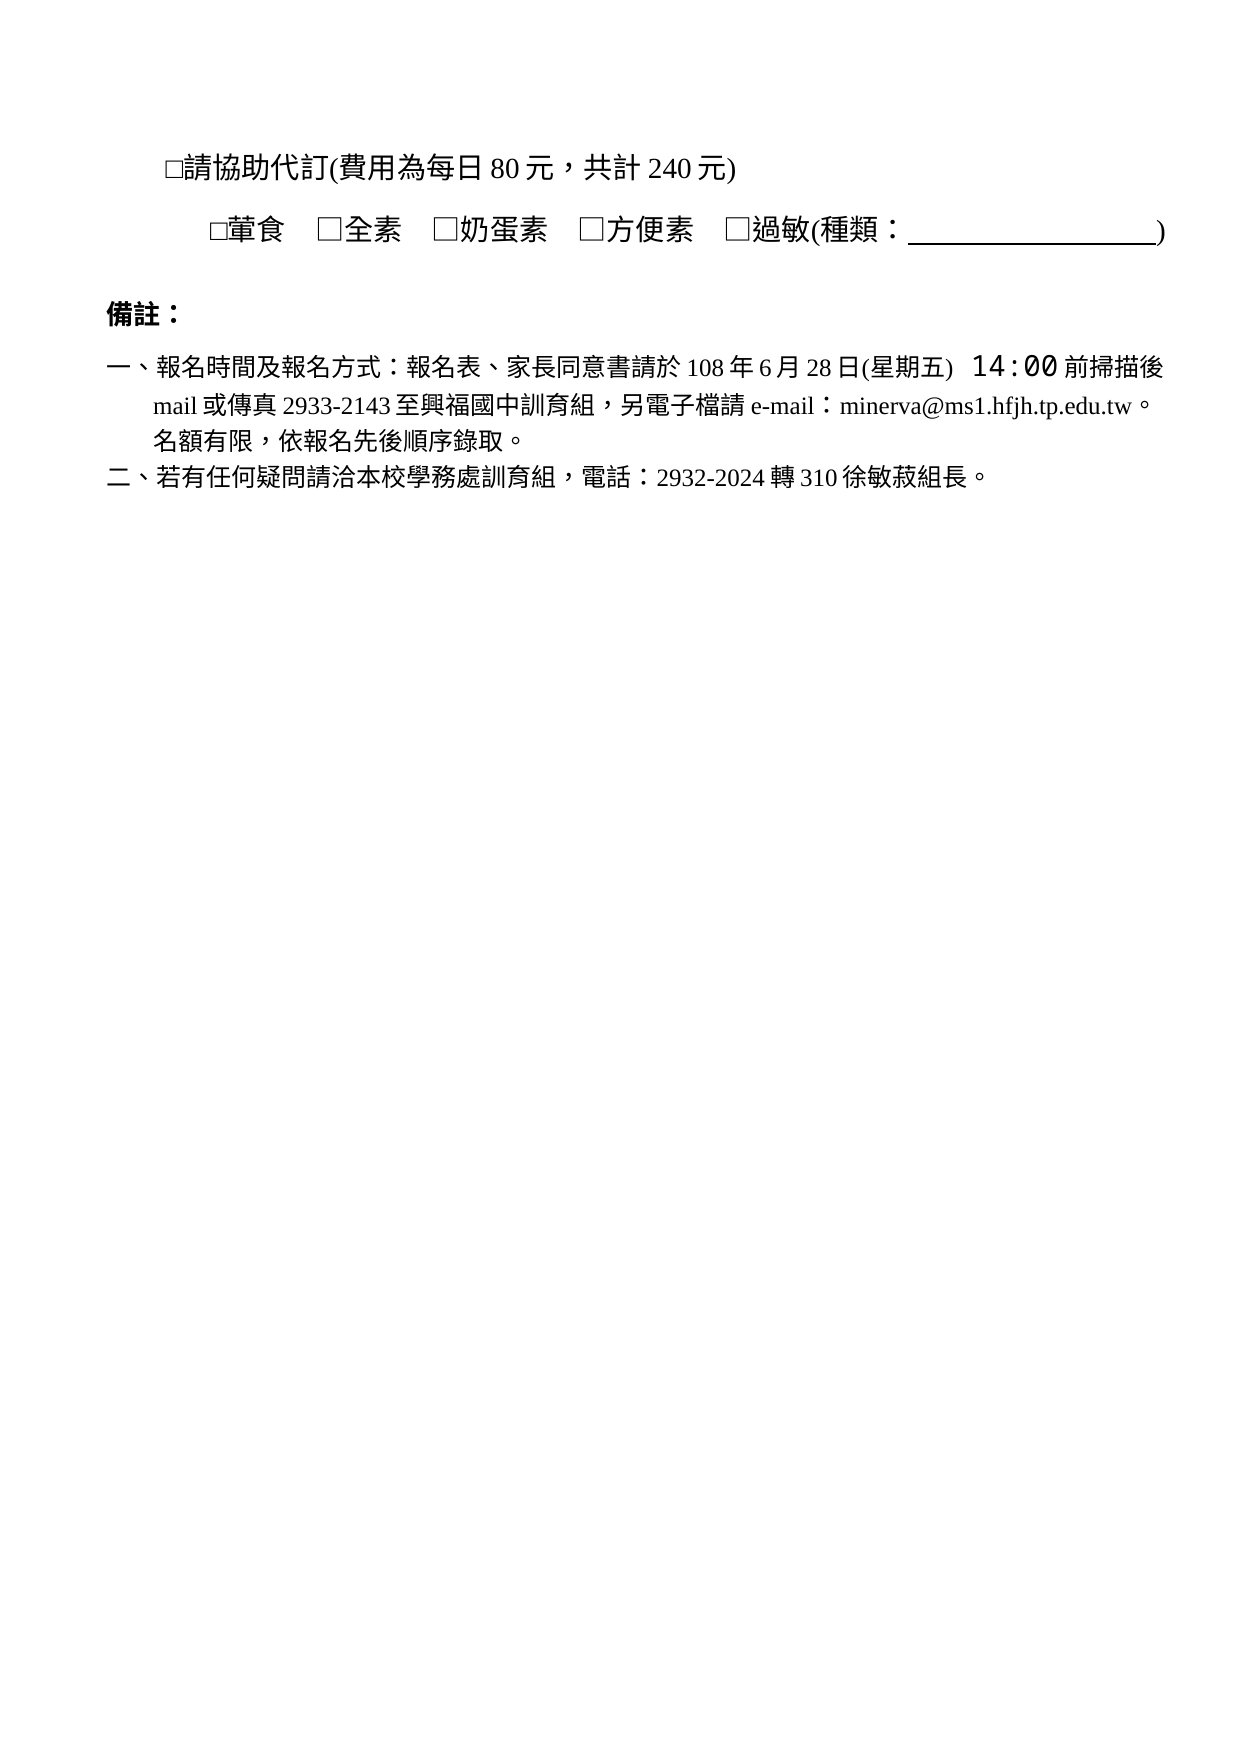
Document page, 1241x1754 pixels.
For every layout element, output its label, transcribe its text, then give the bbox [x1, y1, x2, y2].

text 備註： [106, 293, 1181, 332]
text □葷食 □全素 □奶蛋素 □方便素 □過敏(種類： ) [112, 186, 1181, 249]
text 一、報名時間及報名方式：報名表、家長同意書請於108年6月28日(星期五) 14:00前掃描後mail或傳真2933-2143至興福國中訓育組，另電子檔請e-mail：minerva@ms1.hfjh.tp.edu.tw。名額有限，依報名先後順序錄取。 [106, 346, 1181, 458]
text □請協助代訂(費用為每日80元，共計240元) [112, 124, 1181, 186]
text 二、若有任何疑問請洽本校學務處訓育組，電話：2932-2024轉310徐敏菽組長。 [106, 458, 1181, 494]
